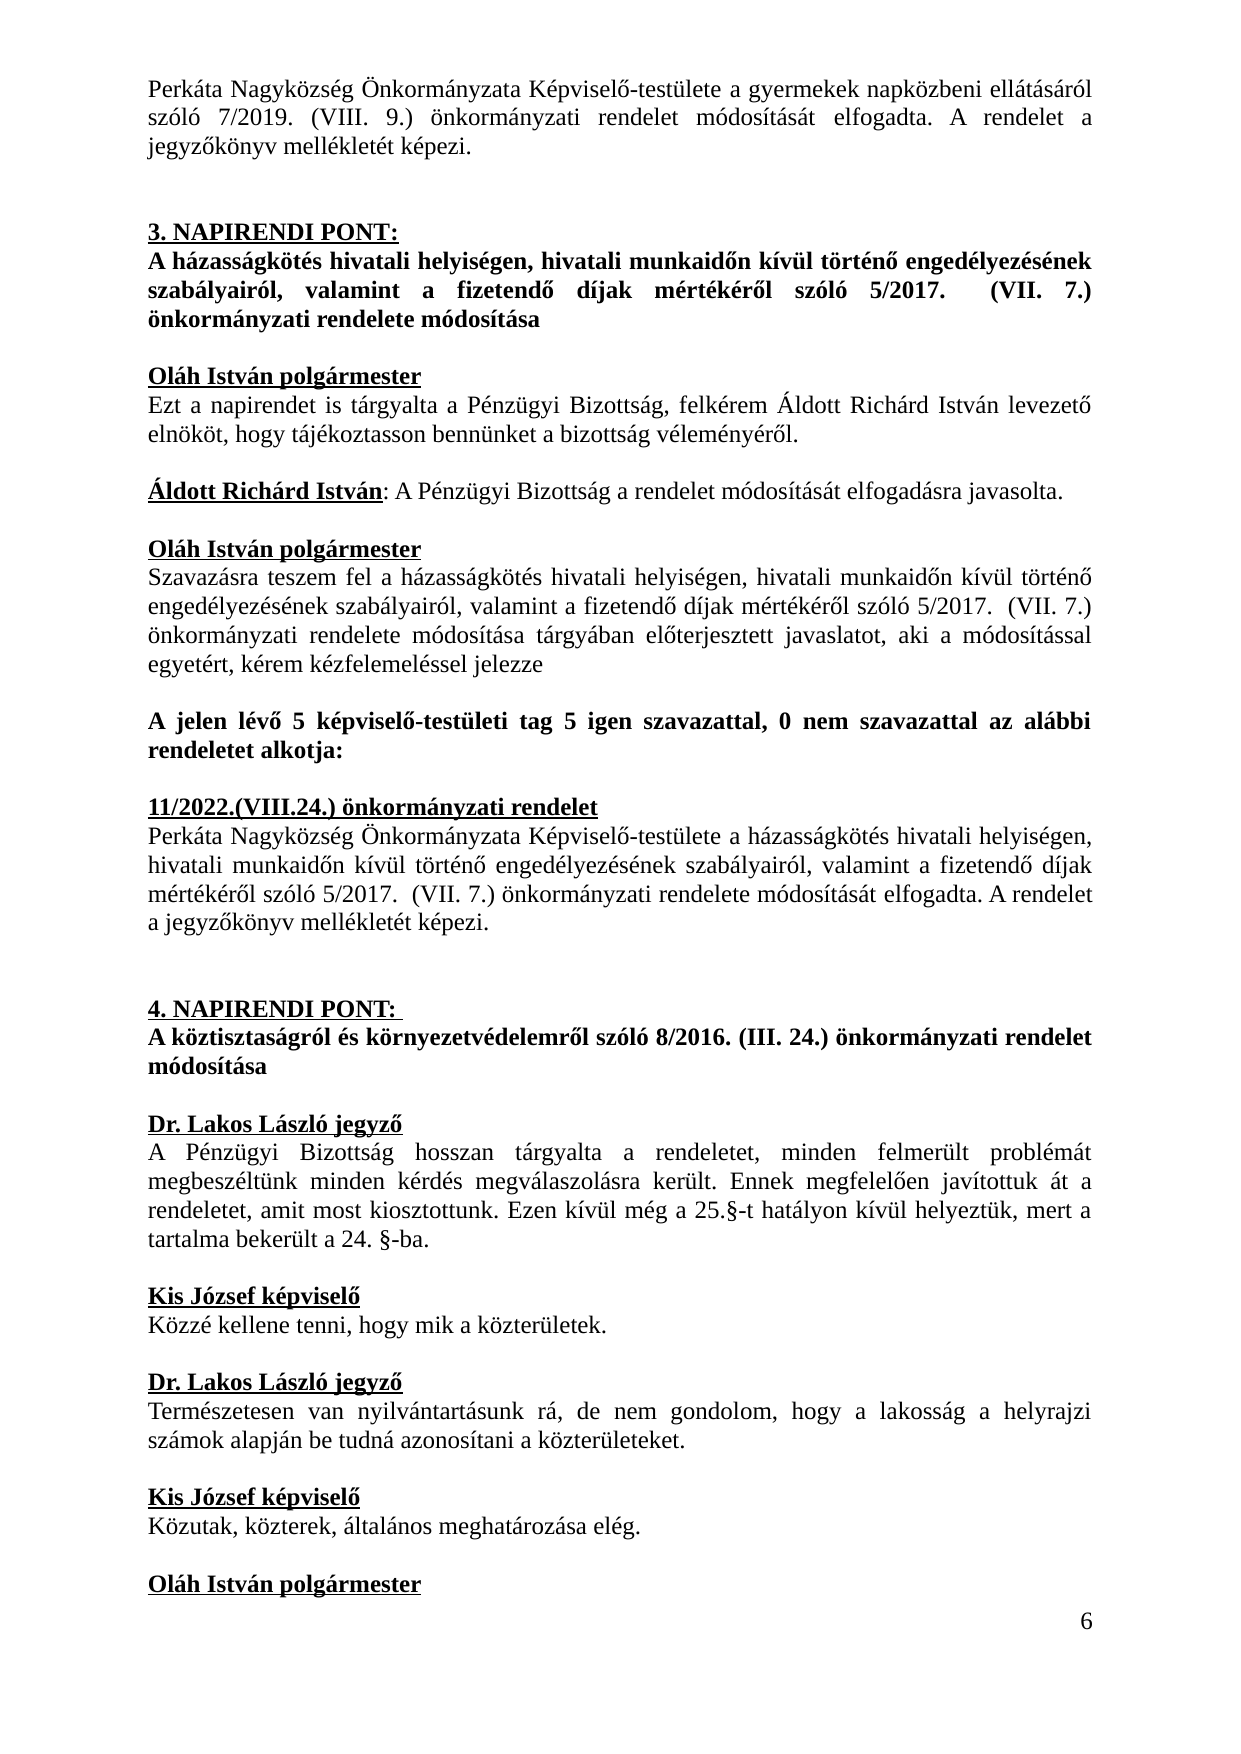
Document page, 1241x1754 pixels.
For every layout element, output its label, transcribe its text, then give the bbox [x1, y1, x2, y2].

text Közzé kellene tenni, hogy mik a közterületek. [148, 1310, 1092, 1339]
text Szavazásra teszem fel a házasságkötés hivatali helyiségen, hivatali munkaidőn kívül történő engedélyezésének szabályairól, valamint a fizetendő díjak mértékéről szóló 5/2017. (VII. 7.) önkormányzati rendelete módosítása tárgyában előterjesztett javaslatot, aki a módosítással egyetért, kérem kézfelemeléssel jelezze [148, 562, 1092, 677]
text Dr. Lakos László jegyző [148, 1109, 1092, 1137]
text Oláh István polgármester [148, 534, 1092, 562]
text A házasságkötés hivatali helyiségen, hivatali munkaidőn kívül történő engedélyezésének szabályairól, valamint a fizetendő díjak mértékéről szóló 5/2017. (VII. 7.) önkormányzati rendelete módosítása [148, 246, 1092, 332]
text A Pénzügyi Bizottság hosszan tárgyalta a rendeletet, minden felmerült problémát megbeszéltünk minden kérdés megválaszolásra került. Ennek megfelelően javítottuk át a rendeletet, amit most kiosztottunk. Ezen kívül még a 25.§-t hatályon kívül helyeztük, mert a tartalma bekerült a 24. §-ba. [148, 1137, 1092, 1252]
text Oláh István polgármester [148, 361, 1092, 390]
text Kis József képviselő [148, 1482, 1092, 1511]
text Perkáta Nagyközség Önkormányzata Képviselő-testülete a házasságkötés hivatali helyiségen, hivatali munkaidőn kívül történő engedélyezésének szabályairól, valamint a fizetendő díjak mértékéről szóló 5/2017. (VII. 7.) önkormányzati rendelete módosítását elfogadta. A rendelet a jegyzőkönyv mellékletét képezi. [148, 821, 1092, 936]
text 11/2022.(VIII.24.) önkormányzati rendelet [148, 792, 1092, 821]
text Perkáta Nagyközség Önkormányzata Képviselő-testülete a gyermekek napközbeni ellátásáról szóló 7/2019. (VIII. 9.) önkormányzati rendelet módosítását elfogadta. A rendelet a jegyzőkönyv mellékletét képezi. [148, 74, 1092, 160]
text A jelen lévő 5 képviselő-testületi tag 5 igen szavazattal, 0 nem szavazattal az alábbi rendeletet alkotja: [148, 706, 1092, 764]
text Dr. Lakos László jegyző [148, 1367, 1092, 1396]
text A köztisztaságról és környezetvédelemről szóló 8/2016. (III. 24.) önkormányzati rendelet módosítása [148, 1022, 1092, 1080]
text Kis József képviselő [148, 1281, 1092, 1310]
text Közutak, közterek, általános meghatározása elég. [148, 1511, 1092, 1540]
text 3. NAPIRENDI PONT: [148, 217, 1092, 246]
text Ezt a napirendet is tárgyalta a Pénzügyi Bizottság, felkérem Áldott Richárd István levezető elnököt, hogy tájékoztasson bennünket a bizottság véleményéről. [148, 390, 1092, 447]
text Természetesen van nyilvántartásunk rá, de nem gondolom, hogy a lakosság a helyrajzi számok alapján be tudná azonosítani a közterületeket. [148, 1396, 1092, 1454]
text Oláh István polgármester [148, 1569, 1092, 1597]
text 4. NAPIRENDI PONT: [148, 994, 1092, 1022]
text Áldott Richárd István: A Pénzügyi Bizottság a rendelet módosítását elfogadásra javasolta. [148, 476, 1092, 505]
